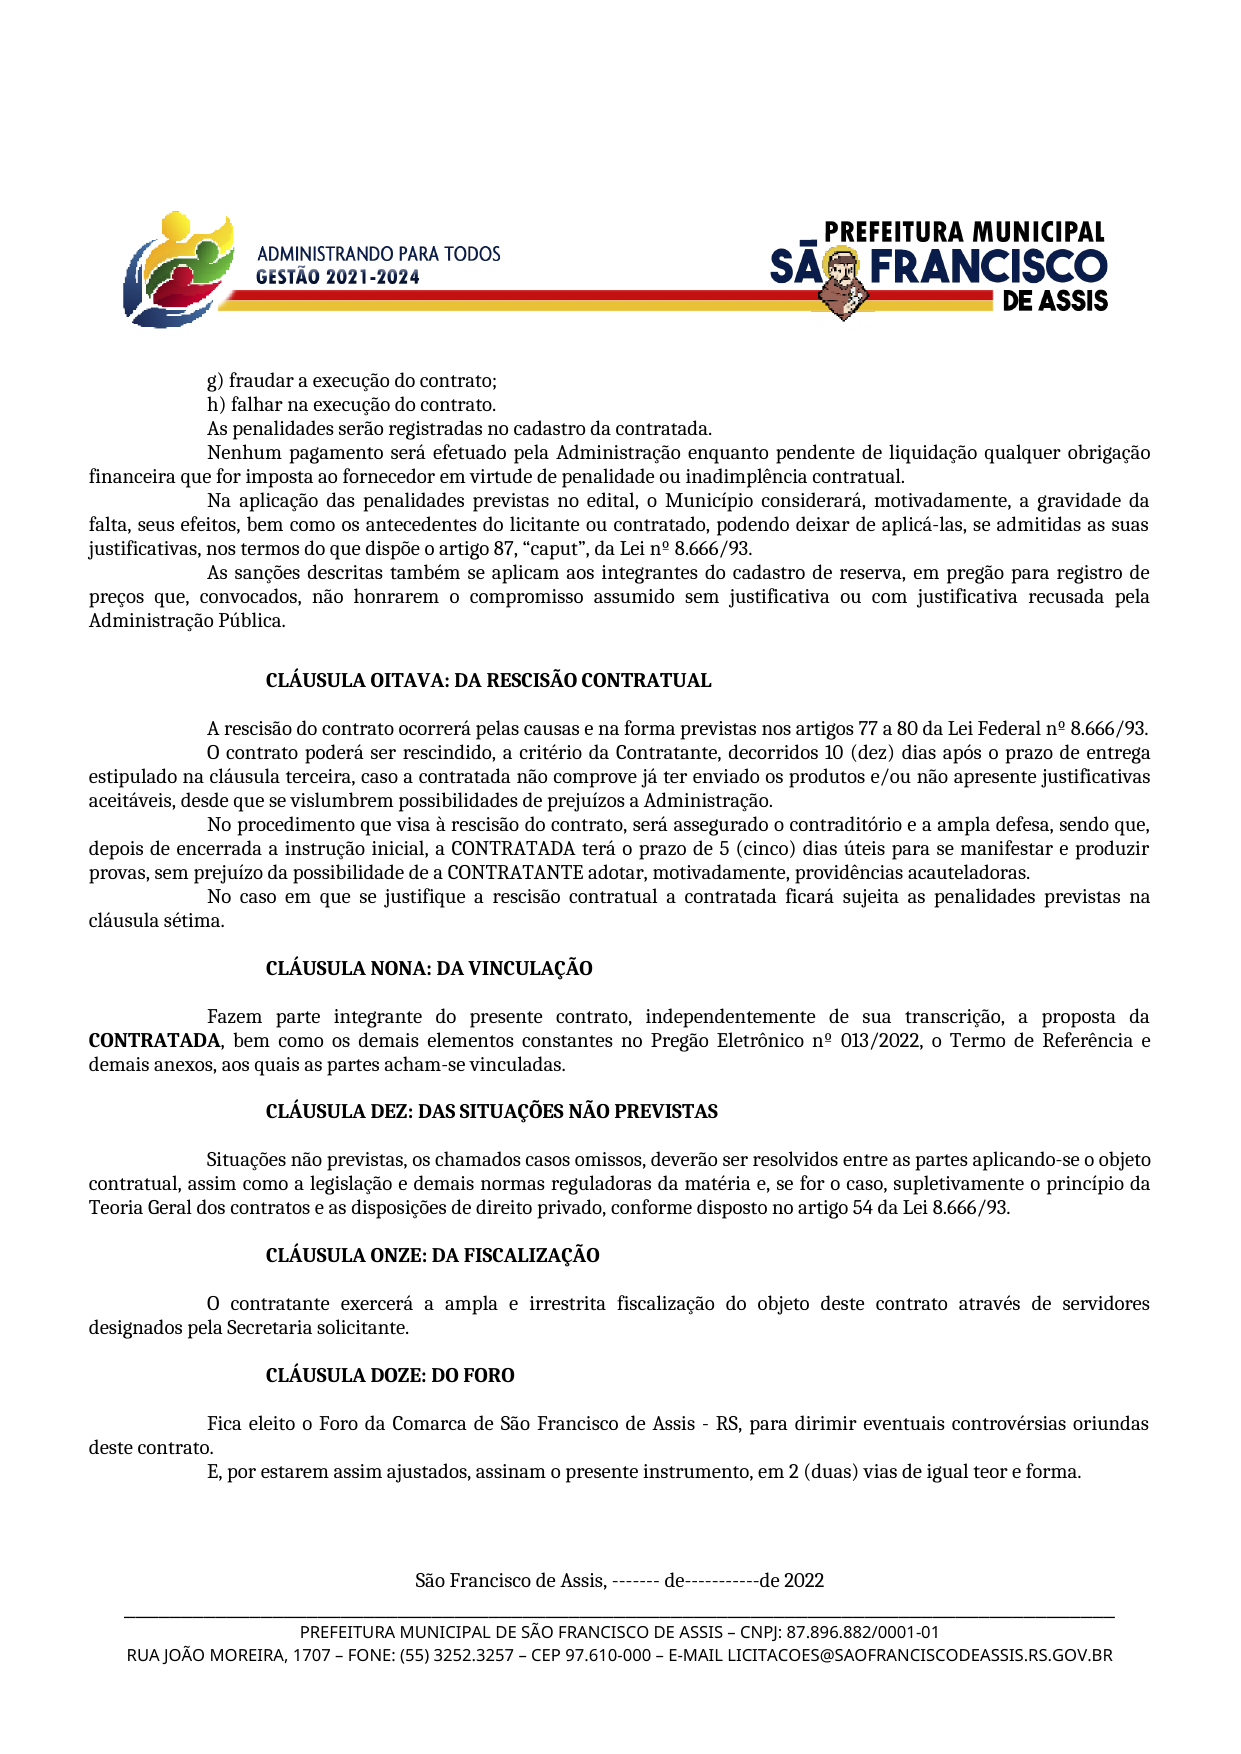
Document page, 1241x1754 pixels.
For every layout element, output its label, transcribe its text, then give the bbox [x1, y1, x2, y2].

text g) fraudar a execução do contrato; [89, 369, 1152, 393]
text CLÁUSULA OITAVA: DA RESCISÃO CONTRATUAL [89, 669, 1152, 693]
text As sanções descritas também se aplicam aos integrantes do cadastro de reserva, em pregão para registro de preços que, convocados, não honrarem o compromisso assumido sem justificativa ou com justificativa recusada pela Administração Pública. [89, 561, 1152, 632]
text No caso em que se justifique a rescisão contratual a contratada ficará sujeita as penalidades previstas na cláusula sétima. [89, 884, 1152, 932]
text No procedimento que visa à rescisão do contrato, será assegurado o contraditório e a ampla defesa, sendo que, depois de encerrada a instrução inicial, a CONTRATADA terá o prazo de 5 (cinco) dias úteis para se manifestar e produzir provas, sem prejuízo da possibilidade de a CONTRATANTE adotar, motivadamente, providências acauteladoras. [89, 813, 1152, 884]
text Fazem parte integrante do presente contrato, independentemente de sua transcrição, a proposta da CONTRATADA, bem como os demais elementos constantes no Pregão Eletrônico nº 013/2022, o Termo de Referência e demais anexos, aos quais as partes acham-se vinculadas. [89, 1004, 1152, 1076]
text A rescisão do contrato ocorrerá pelas causas e na forma previstas nos artigos 77 a 80 da Lei Federal nº 8.666/93. [89, 717, 1152, 741]
text O contrato poderá ser rescindido, a critério da Contratante, decorridos 10 (dez) dias após o prazo de entrega estipulado na cláusula terceira, caso a contratada não comprove já ter enviado os produtos e/ou não apresente justificativas aceitáveis, desde que se vislumbrem possibilidades de prejuízos a Administração. [89, 741, 1152, 813]
text CLÁUSULA NONA: DA VINCULAÇÃO [89, 956, 1152, 980]
text CLÁUSULA ONZE: DA FISCALIZAÇÃO [89, 1244, 1152, 1268]
text CLÁUSULA DEZ: DAS SITUAÇÕES NÃO PREVISTAS [89, 1100, 1152, 1124]
text Na aplicação das penalidades previstas no edital, o Município considerará, motivadamente, a gravidade da falta, seus efeitos, bem como os antecedentes do licitante ou contratado, podendo deixar de aplicá-las, se admitidas as suas justificativas, nos termos do que dispõe o artigo 87, “caput”, da Lei nº 8.666/93. [89, 489, 1152, 561]
text São Francisco de Assis, ------- de-----------de 2022 [89, 1569, 1152, 1593]
text Nenhum pagamento será efetuado pela Administração enquanto pendente de liquidação qualquer obrigação financeira que for imposta ao fornecedor em virtude de penalidade ou inadimplência contratual. [89, 441, 1152, 489]
text O contratante exercerá a ampla e irrestrita fiscalização do objeto deste contrato através de servidores designados pela Secretaria solicitante. [89, 1292, 1152, 1340]
text Situações não previstas, os chamados casos omissos, deverão ser resolvidos entre as partes aplicando-se o objeto contratual, assim como a legislação e demais normas reguladoras da matéria e, se for o caso, supletivamente o princípio da Teoria Geral dos contratos e as disposições de direito privado, conforme disposto no artigo 54 da Lei 8.666/93. [89, 1148, 1152, 1220]
text Fica eleito o Foro da Comarca de São Francisco de Assis - RS, para dirimir eventuais controvérsias oriundas deste contrato. [89, 1412, 1152, 1459]
text CLÁUSULA DOZE: DO FORO [89, 1364, 1152, 1388]
text h) falhar na execução do contrato. [89, 393, 1152, 417]
text As penalidades serão registradas no cadastro da contratada. [89, 417, 1152, 441]
text E, por estarem assim ajustados, assinam o presente instrumento, em 2 (duas) vias de igual teor e forma. [89, 1459, 1152, 1483]
